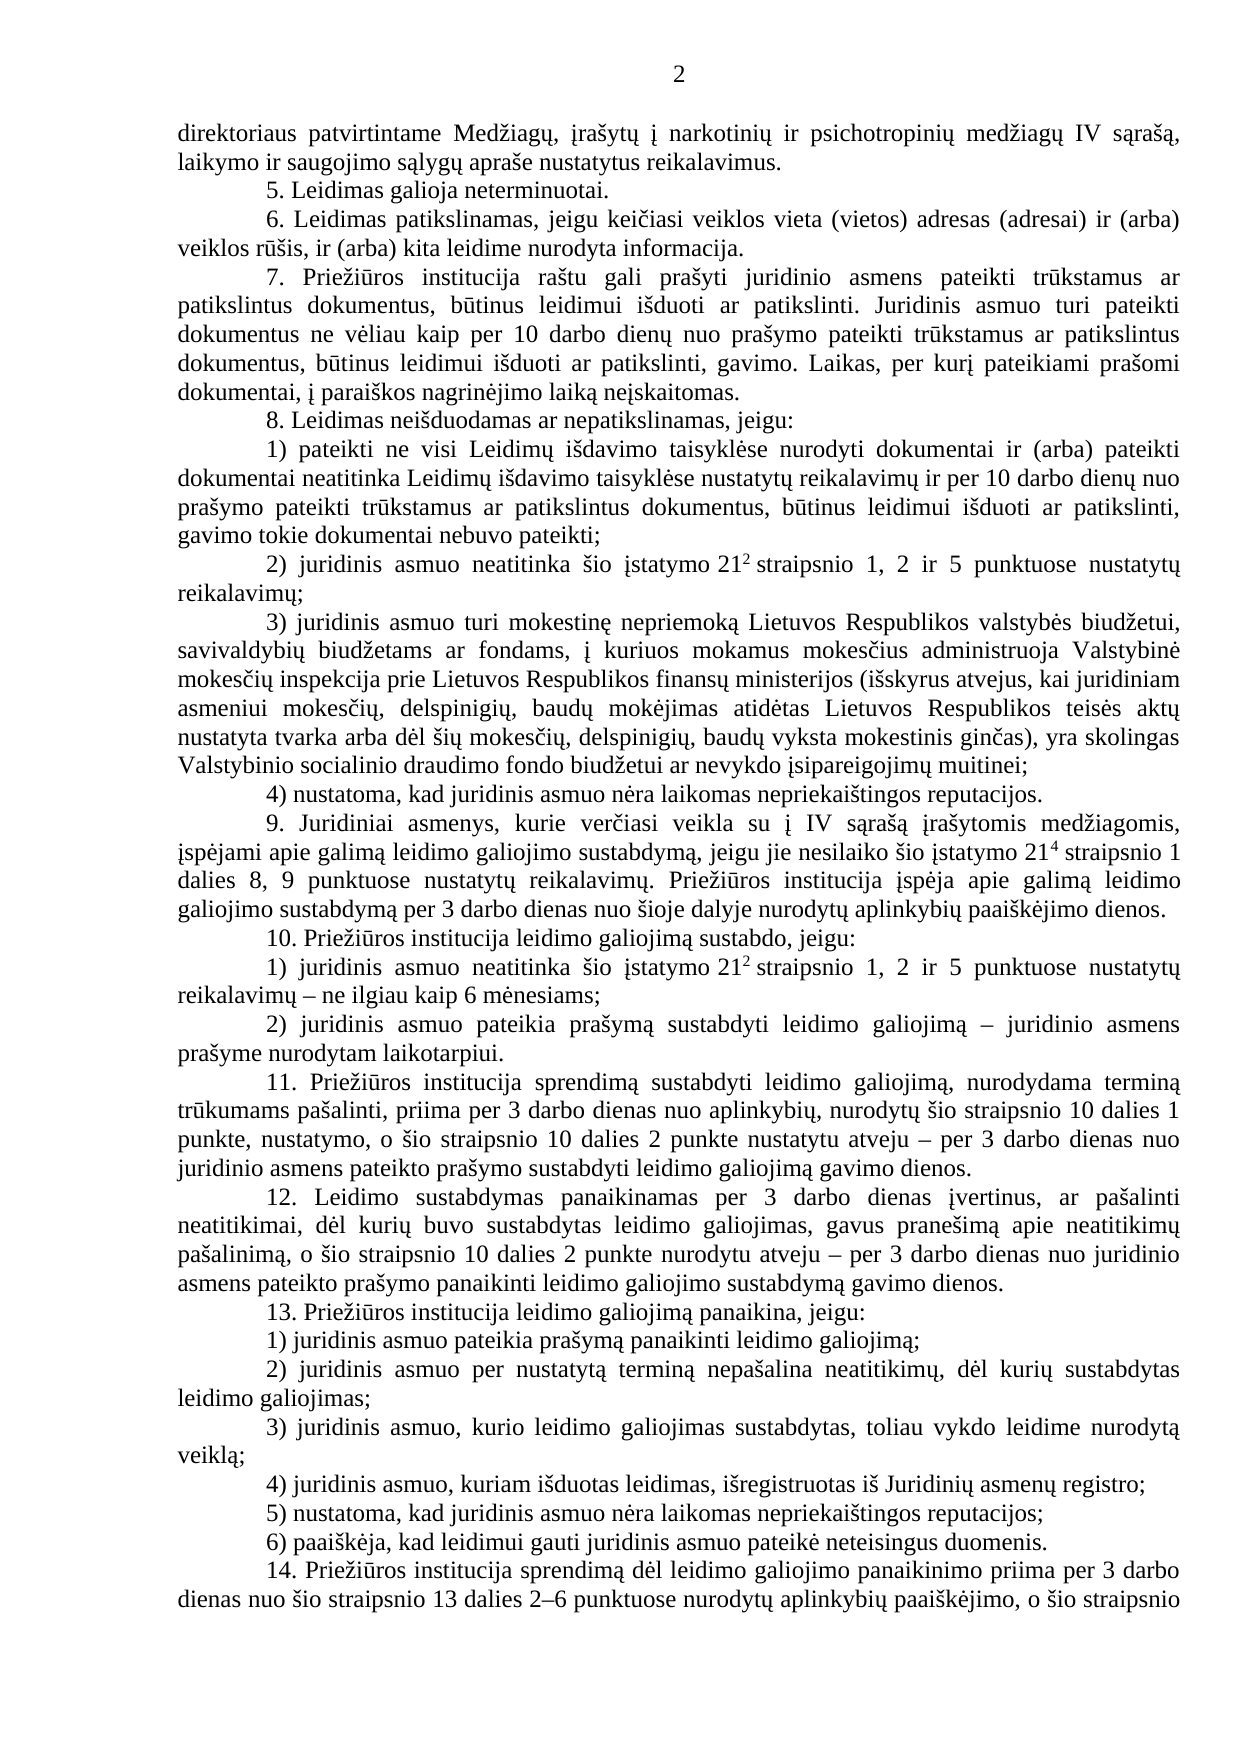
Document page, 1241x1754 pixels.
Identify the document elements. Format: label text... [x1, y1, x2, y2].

text 3) juridinis asmuo, kurio leidimo galiojimas sustabdytas, toliau vykdo leidime nurodytą veiklą; [177, 1412, 1181, 1469]
text 2) juridinis asmuo per nustatytą terminą nepašalina neatitikimų, dėl kurių sustabdytas leidimo galiojimas; [177, 1354, 1181, 1412]
text 1) juridinis asmuo neatitinka šio įstatymo 212 straipsnio 1, 2 ir 5 punktuose nustatytų reikalavimų – ne ilgiau kaip 6 mėnesiams; [177, 952, 1181, 1009]
text 11. Priežiūros institucija sprendimą sustabdyti leidimo galiojimą, nurodydama terminą trūkumams pašalinti, priima per 3 darbo dienas nuo aplinkybių, nurodytų šio straipsnio 10 dalies 1 punkte, nustatymo, o šio straipsnio 10 dalies 2 punkte nustatytu atveju – per 3 darbo dienas nuo juridinio asmens pateikto prašymo sustabdyti leidimo galiojimą gavimo dienos. [177, 1067, 1181, 1182]
text 4) nustatoma, kad juridinis asmuo nėra laikomas nepriekaištingos reputacijos. [177, 779, 1181, 808]
text 6) paaiškėja, kad leidimui gauti juridinis asmuo pateikė neteisingus duomenis. [177, 1527, 1181, 1556]
text 8. Leidimas neišduodamas ar nepatikslinamas, jeigu: [177, 406, 1181, 434]
text 6. Leidimas patikslinamas, jeigu keičiasi veiklos vieta (vietos) adresas (adresai) ir (arba) veiklos rūšis, ir (arba) kita leidime nurodyta informacija. [177, 204, 1181, 262]
text 7. Priežiūros institucija raštu gali prašyti juridinio asmens pateikti trūkstamus ar patikslintus dokumentus, būtinus leidimui išduoti ar patikslinti. Juridinis asmuo turi pateikti dokumentus ne vėliau kaip per 10 darbo dienų nuo prašymo pateikti trūkstamus ar patikslintus dokumentus, būtinus leidimui išduoti ar patikslinti, gavimo. Laikas, per kurį pateikiami prašomi dokumentai, į paraiškos nagrinėjimo laiką neįskaitomas. [177, 262, 1181, 406]
text 13. Priežiūros institucija leidimo galiojimą panaikina, jeigu: [177, 1297, 1181, 1326]
text 12. Leidimo sustabdymas panaikinamas per 3 darbo dienas įvertinus, ar pašalinti neatitikimai, dėl kurių buvo sustabdytas leidimo galiojimas, gavus pranešimą apie neatitikimų pašalinimą, o šio straipsnio 10 dalies 2 punkte nurodytu atveju – per 3 darbo dienas nuo juridinio asmens pateikto prašymo panaikinti leidimo galiojimo sustabdymą gavimo dienos. [177, 1182, 1181, 1297]
text 2) juridinis asmuo pateikia prašymą sustabdyti leidimo galiojimą – juridinio asmens prašyme nurodytam laikotarpiui. [177, 1009, 1181, 1067]
text 1) pateikti ne visi Leidimų išdavimo taisyklėse nurodyti dokumentai ir (arba) pateikti dokumentai neatitinka Leidimų išdavimo taisyklėse nustatytų reikalavimų ir per 10 darbo dienų nuo prašymo pateikti trūkstamus ar patikslintus dokumentus, būtinus leidimui išduoti ar patikslinti, gavimo tokie dokumentai nebuvo pateikti; [177, 434, 1181, 549]
text 14. Priežiūros institucija sprendimą dėl leidimo galiojimo panaikinimo priima per 3 darbo dienas nuo šio straipsnio 13 dalies 2–6 punktuose nurodytų aplinkybių paaiškėjimo, o šio straipsnio [177, 1556, 1181, 1613]
text 4) juridinis asmuo, kuriam išduotas leidimas, išregistruotas iš Juridinių asmenų registro; [177, 1469, 1181, 1498]
text 3) juridinis asmuo turi mokestinę nepriemoką Lietuvos Respublikos valstybės biudžetui, savivaldybių biudžetams ar fondams, į kuriuos mokamus mokesčius administruoja Valstybinė mokesčių inspekcija prie Lietuvos Respublikos finansų ministerijos (išskyrus atvejus, kai juridiniam asmeniui mokesčių, delspinigių, baudų mokėjimas atidėtas Lietuvos Respublikos teisės aktų nustatyta tvarka arba dėl šių mokesčių, delspinigių, baudų vyksta mokestinis ginčas), yra skolingas Valstybinio socialinio draudimo fondo biudžetui ar nevykdo įsipareigojimų muitinei; [177, 607, 1181, 779]
text 9. Juridiniai asmenys, kurie verčiasi veikla su į IV sąrašą įrašytomis medžiagomis, įspėjami apie galimą leidimo galiojimo sustabdymą, jeigu jie nesilaiko šio įstatymo 214 straipsnio 1 dalies 8, 9 punktuose nustatytų reikalavimų. Priežiūros institucija įspėja apie galimą leidimo galiojimo sustabdymą per 3 darbo dienas nuo šioje dalyje nurodytų aplinkybių paaiškėjimo dienos. [177, 808, 1181, 923]
text 10. Priežiūros institucija leidimo galiojimą sustabdo, jeigu: [177, 923, 1181, 952]
text 1) juridinis asmuo pateikia prašymą panaikinti leidimo galiojimą; [177, 1326, 1181, 1354]
text 2) juridinis asmuo neatitinka šio įstatymo 212 straipsnio 1, 2 ir 5 punktuose nustatytų reikalavimų; [177, 549, 1181, 607]
text 5. Leidimas galioja neterminuotai. [177, 176, 1181, 204]
text 5) nustatoma, kad juridinis asmuo nėra laikomas nepriekaištingos reputacijos; [177, 1498, 1181, 1527]
text direktoriaus patvirtintame Medžiagų, įrašytų į narkotinių ir psichotropinių medžiagų IV sąrašą, laikymo ir saugojimo sąlygų apraše nustatytus reikalavimus. [177, 118, 1181, 176]
